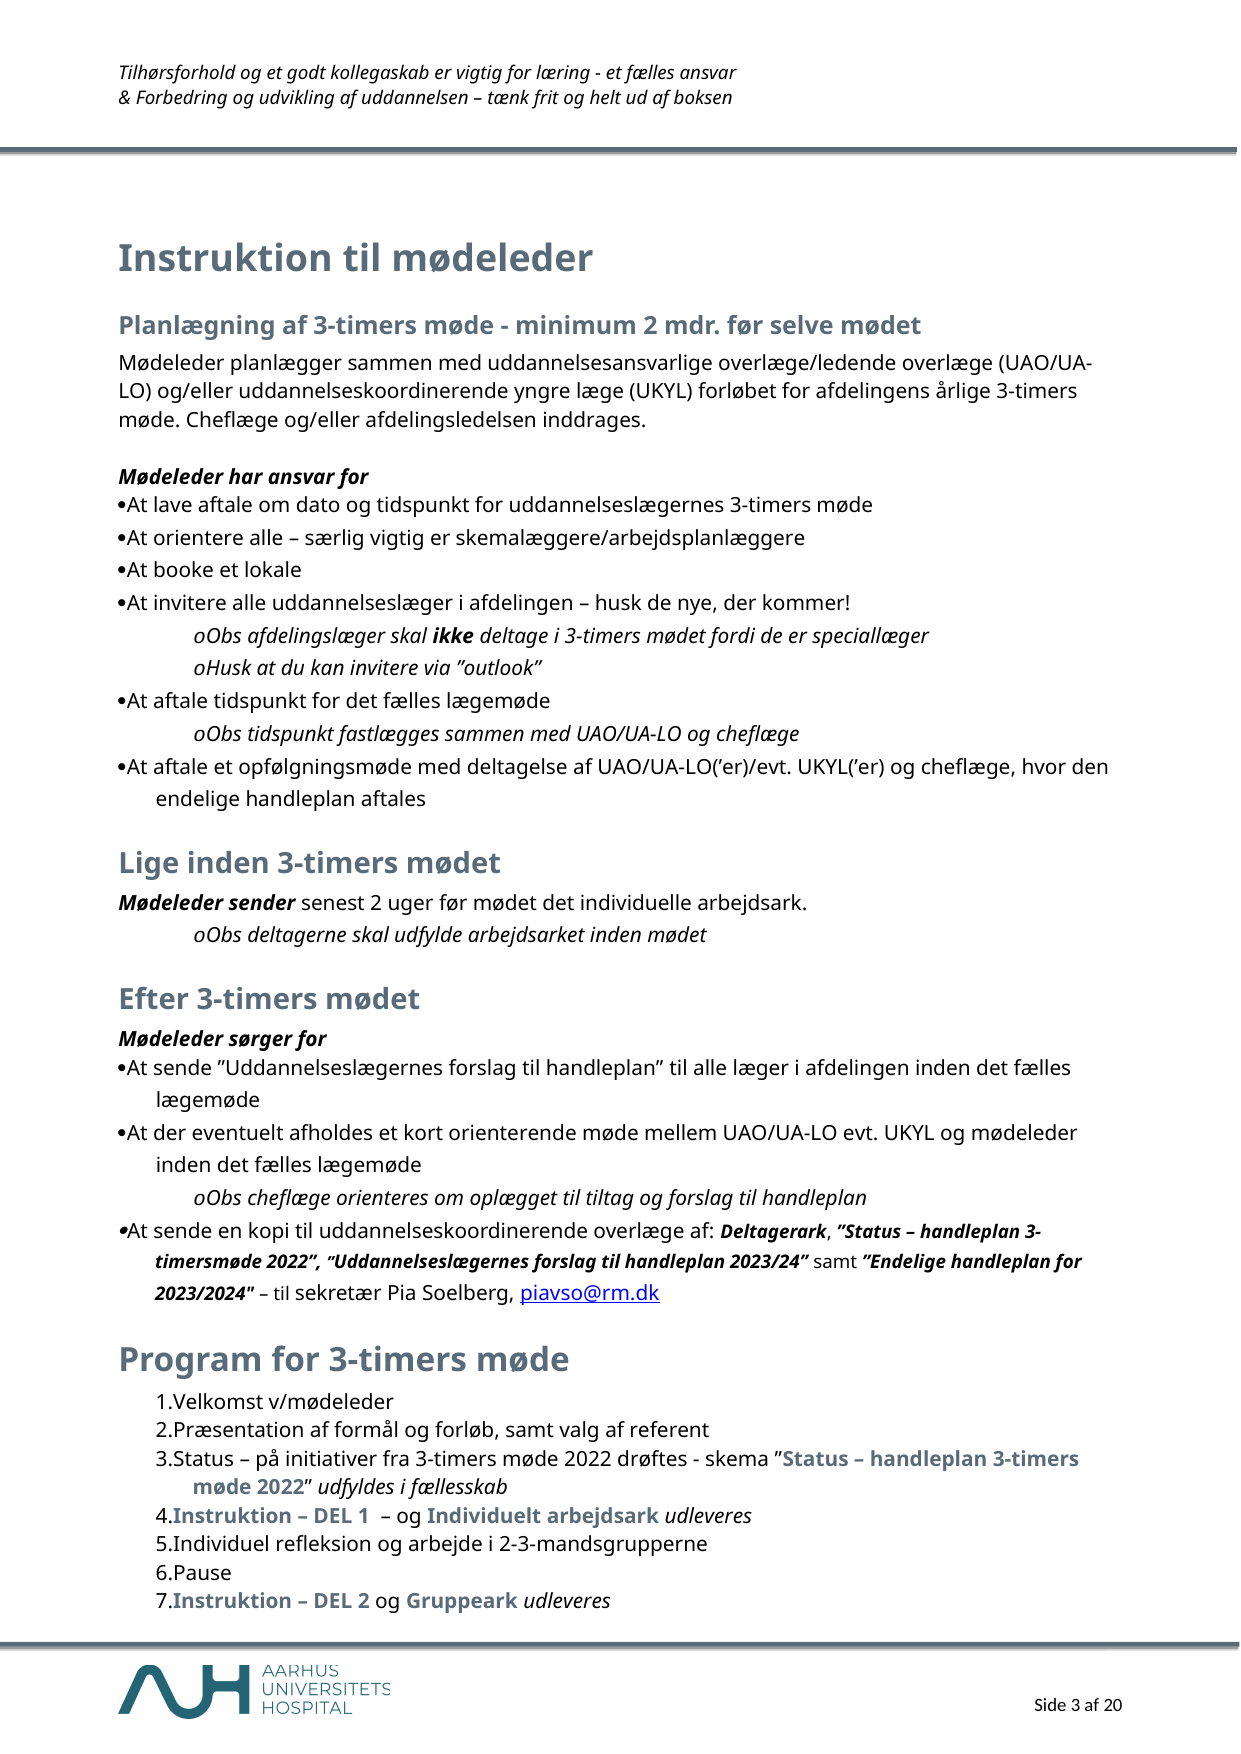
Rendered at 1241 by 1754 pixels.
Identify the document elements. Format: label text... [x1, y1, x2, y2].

picture [118, 1665, 390, 1719]
subtitle At sende en kopi til uddannelseskoordinerende overlæge af: Deltagerark, ”Status – handleplan 3-timersmøde 2022”, ”Uddannelseslægernes forslag til handleplan 2023/24” samt ”Endelige handleplan for 2023/2024" – til sekretær Pia Soelberg, piavso@rm.dk [118, 1216, 1122, 1306]
text Mødeleder planlægger sammen med uddannelsesansvarlige overlæge/ledende overlæge (UAO/UA-LO) og/eller uddannelseskoordinerende yngre læge (UKYL) forløbet for afdelingens årlige 3-timers møde. Cheflæge og/eller afdelingsledelsen inddrages. [118, 348, 1122, 433]
text Mødeleder sørger for [118, 1024, 1122, 1053]
list Husk at du kan invitere via ”outlook” [193, 653, 1122, 682]
list Instruktion – DEL 1 – og Individuelt arbejdsark udleveres [155, 1501, 1122, 1529]
list Obs deltagerne skal udfylde arbejdsarket inden mødet [193, 921, 1122, 949]
list At sende ”Uddannelseslægernes forslag til handleplan” til alle læger i afdelingen inden det fælles lægemøde [118, 1053, 1122, 1114]
list Velkomst v/mødeleder [155, 1387, 1122, 1416]
list At booke et lokale [118, 556, 1122, 584]
list At der eventuelt afholdes et kort orienterende møde mellem UAO/UA-LO evt. UKYL og mødeleder inden det fælles lægemøde [118, 1118, 1122, 1179]
list Individuel refleksion og arbejde i 2-3-mandsgrupperne [155, 1529, 1122, 1558]
list Obs cheflæge orienteres om oplægget til tiltag og forslag til handleplan [193, 1183, 1122, 1212]
list Status – på initiativer fra 3-timers møde 2022 drøftes - skema ”Status – handleplan 3-timers møde 2022” udfyldes i fællesskab [155, 1444, 1122, 1501]
list Instruktion – DEL 2 og Gruppeark udleveres [155, 1586, 1122, 1614]
subtitle Efter 3-timers mødet [118, 978, 1122, 1018]
list Obs afdelingslæger skal ikke deltage i 3-timers mødet fordi de er speciallæger [193, 621, 1122, 649]
subtitle Instruktion til mødeleder [118, 232, 1122, 283]
list At aftale tidspunkt for det fælles lægemøde [118, 686, 1122, 715]
list At lave aftale om dato og tidspunkt for uddannelseslægernes 3-timers møde [118, 490, 1122, 519]
subtitle Program for 3-timers møde [118, 1335, 1122, 1381]
list Obs tidspunkt fastlægges sammen med UAO/UA-LO og cheflæge [193, 719, 1122, 747]
list Pause [155, 1558, 1122, 1586]
list At invitere alle uddannelseslæger i afdelingen – husk de nye, der kommer! [118, 588, 1122, 617]
list At orientere alle – særlig vigtig er skemalæggere/arbejdsplanlæggere [118, 523, 1122, 551]
subtitle Lige inden 3-timers mødet [118, 842, 1122, 882]
list At aftale et opfølgningsmøde med deltagelse af UAO/UA-LO(’er)/evt. UKYL(’er) og cheflæge, hvor den endelige handleplan aftales [118, 752, 1122, 813]
list Mødeleder sender senest 2 uger før mødet det individuelle arbejdsark. [118, 888, 1122, 916]
text Mødeleder har ansvar for [118, 462, 1122, 490]
subtitle Planlægning af 3-timers møde - minimum 2 mdr. før selve mødet [118, 308, 1122, 342]
list Præsentation af formål og forløb, samt valg af referent [155, 1416, 1122, 1444]
